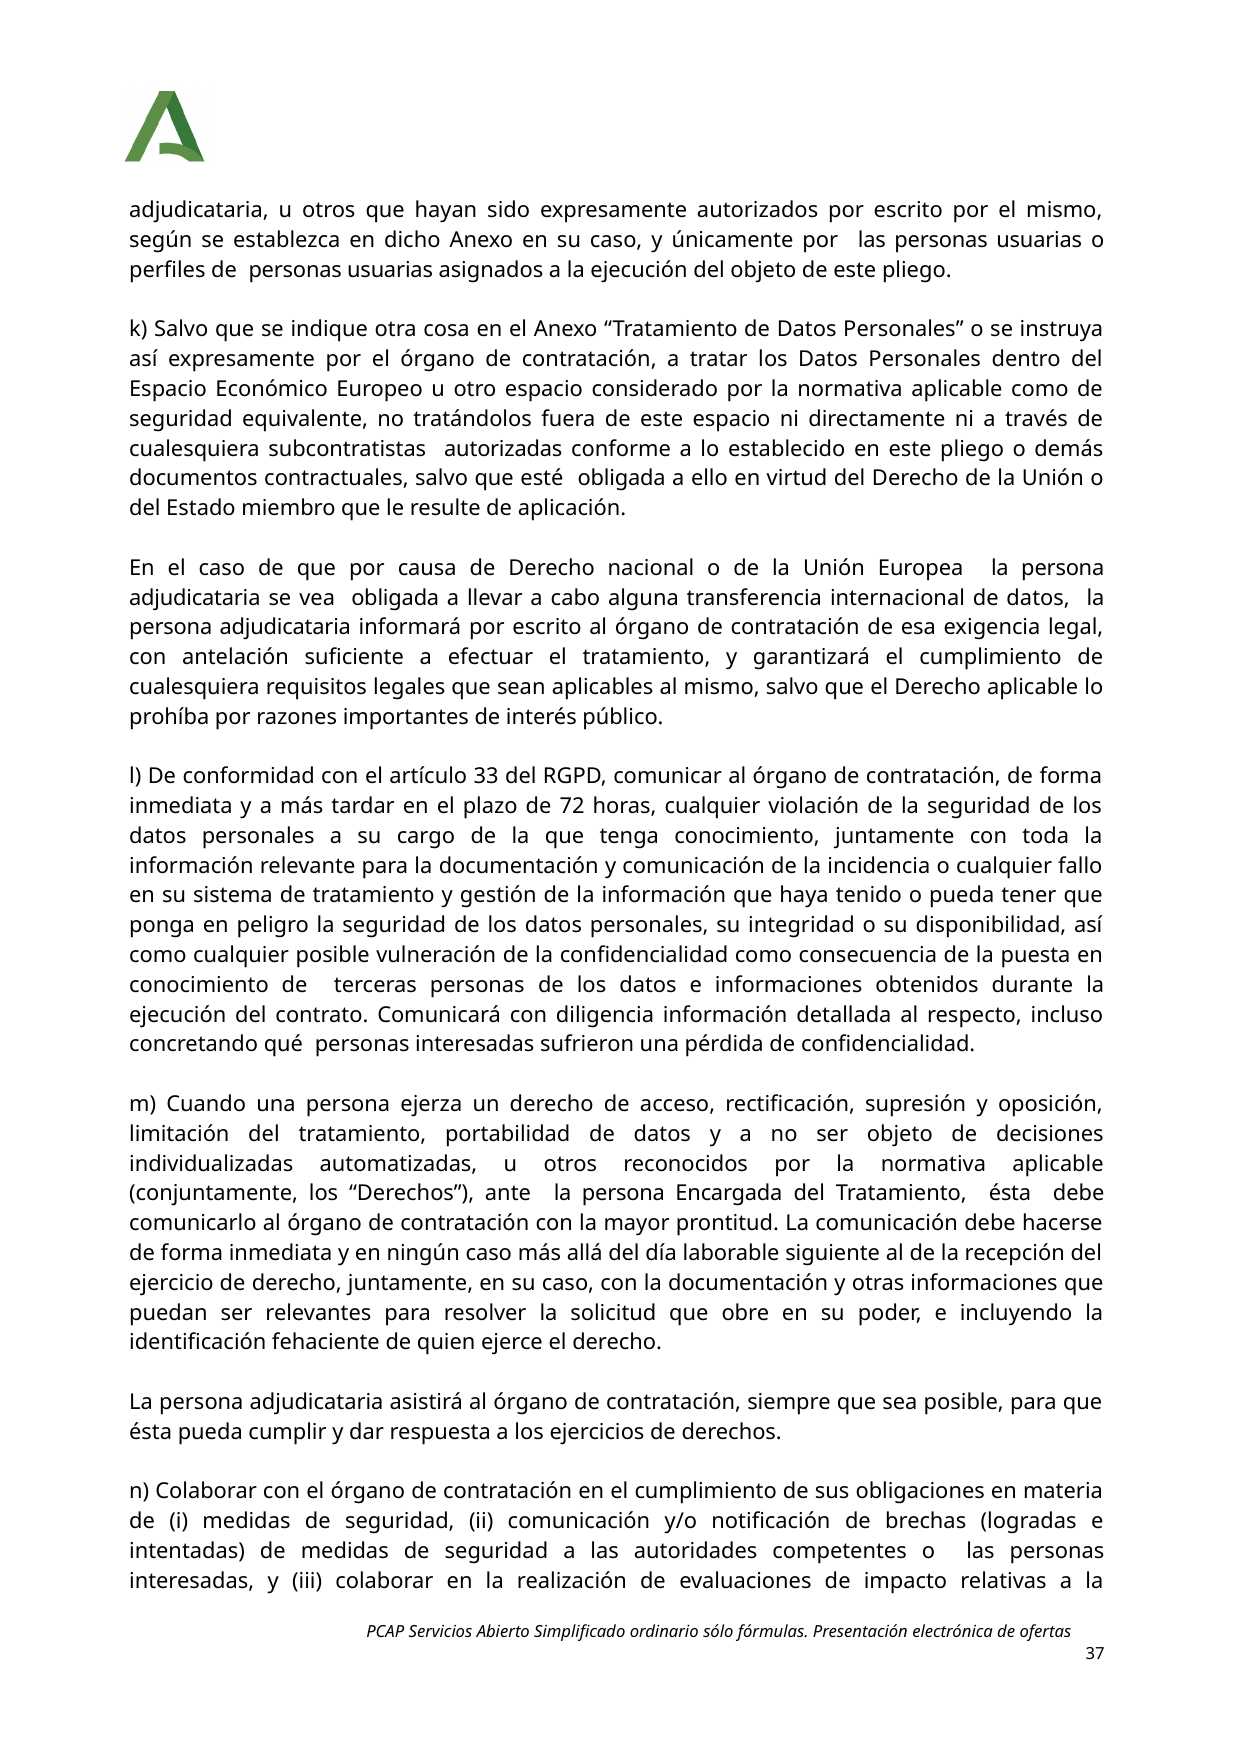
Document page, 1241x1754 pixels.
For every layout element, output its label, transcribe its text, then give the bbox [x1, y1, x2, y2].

text n) Colaborar con el órgano de contratación en el cumplimiento de sus obligaciones en materia de (i) medidas de seguridad, (ii) comunicación y/o notificación de brechas (logradas e intentadas) de medidas de seguridad a las autoridades competentes o las personas interesadas, y (iii) colaborar en la realización de evaluaciones de impacto relativas a la [129, 1475, 1104, 1594]
text adjudicataria, u otros que hayan sido expresamente autorizados por escrito por el mismo, según se establezca en dicho Anexo en su caso, y únicamente por las personas usuarias o perfiles de personas usuarias asignados a la ejecución del objeto de este pliego. [129, 194, 1104, 284]
text k) Salvo que se indique otra cosa en el Anexo “Tratamiento de Datos Personales” o se instruya así expresamente por el órgano de contratación, a tratar los Datos Personales dentro del Espacio Económico Europeo u otro espacio considerado por la normativa aplicable como de seguridad equivalente, no tratándolos fuera de este espacio ni directamente ni a través de cualesquiera subcontratistas autorizadas conforme a lo establecido en este pliego o demás documentos contractuales, salvo que esté obligada a ello en virtud del Derecho de la Unión o del Estado miembro que le resulte de aplicación. [129, 313, 1104, 522]
text En el caso de que por causa de Derecho nacional o de la Unión Europea la persona adjudicataria se vea obligada a llevar a cabo alguna transferencia internacional de datos, la persona adjudicataria informará por escrito al órgano de contratación de esa exigencia legal, con antelación suficiente a efectuar el tratamiento, y garantizará el cumplimiento de cualesquiera requisitos legales que sean aplicables al mismo, salvo que el Derecho aplicable lo prohíba por razones importantes de interés público. [129, 552, 1104, 731]
picture [120, 86, 209, 166]
text m) Cuando una persona ejerza un derecho de acceso, rectificación, supresión y oposición, limitación del tratamiento, portabilidad de datos y a no ser objeto de decisiones individualizadas automatizadas, u otros reconocidos por la normativa aplicable (conjuntamente, los “Derechos”), ante la persona Encargada del Tratamiento, ésta debe comunicarlo al órgano de contratación con la mayor prontitud. La comunicación debe hacerse de forma inmediata y en ningún caso más allá del día laborable siguiente al de la recepción del ejercicio de derecho, juntamente, en su caso, con la documentación y otras informaciones que puedan ser relevantes para resolver la solicitud que obre en su poder, e incluyendo la identificación fehaciente de quien ejerce el derecho. [129, 1088, 1104, 1356]
text l) De conformidad con el artículo 33 del RGPD, comunicar al órgano de contratación, de forma inmediata y a más tardar en el plazo de 72 horas, cualquier violación de la seguridad de los datos personales a su cargo de la que tenga conocimiento, juntamente con toda la información relevante para la documentación y comunicación de la incidencia o cualquier fallo en su sistema de tratamiento y gestión de la información que haya tenido o pueda tener que ponga en peligro la seguridad de los datos personales, su integridad o su disponibilidad, así como cualquier posible vulneración de la confidencialidad como consecuencia de la puesta en conocimiento de terceras personas de los datos e informaciones obtenidos durante la ejecución del contrato. Comunicará con diligencia información detallada al respecto, incluso concretando qué personas interesadas sufrieron una pérdida de confidencialidad. [129, 760, 1104, 1058]
text La persona adjudicataria asistirá al órgano de contratación, siempre que sea posible, para que ésta pueda cumplir y dar respuesta a los ejercicios de derechos. [129, 1386, 1104, 1446]
